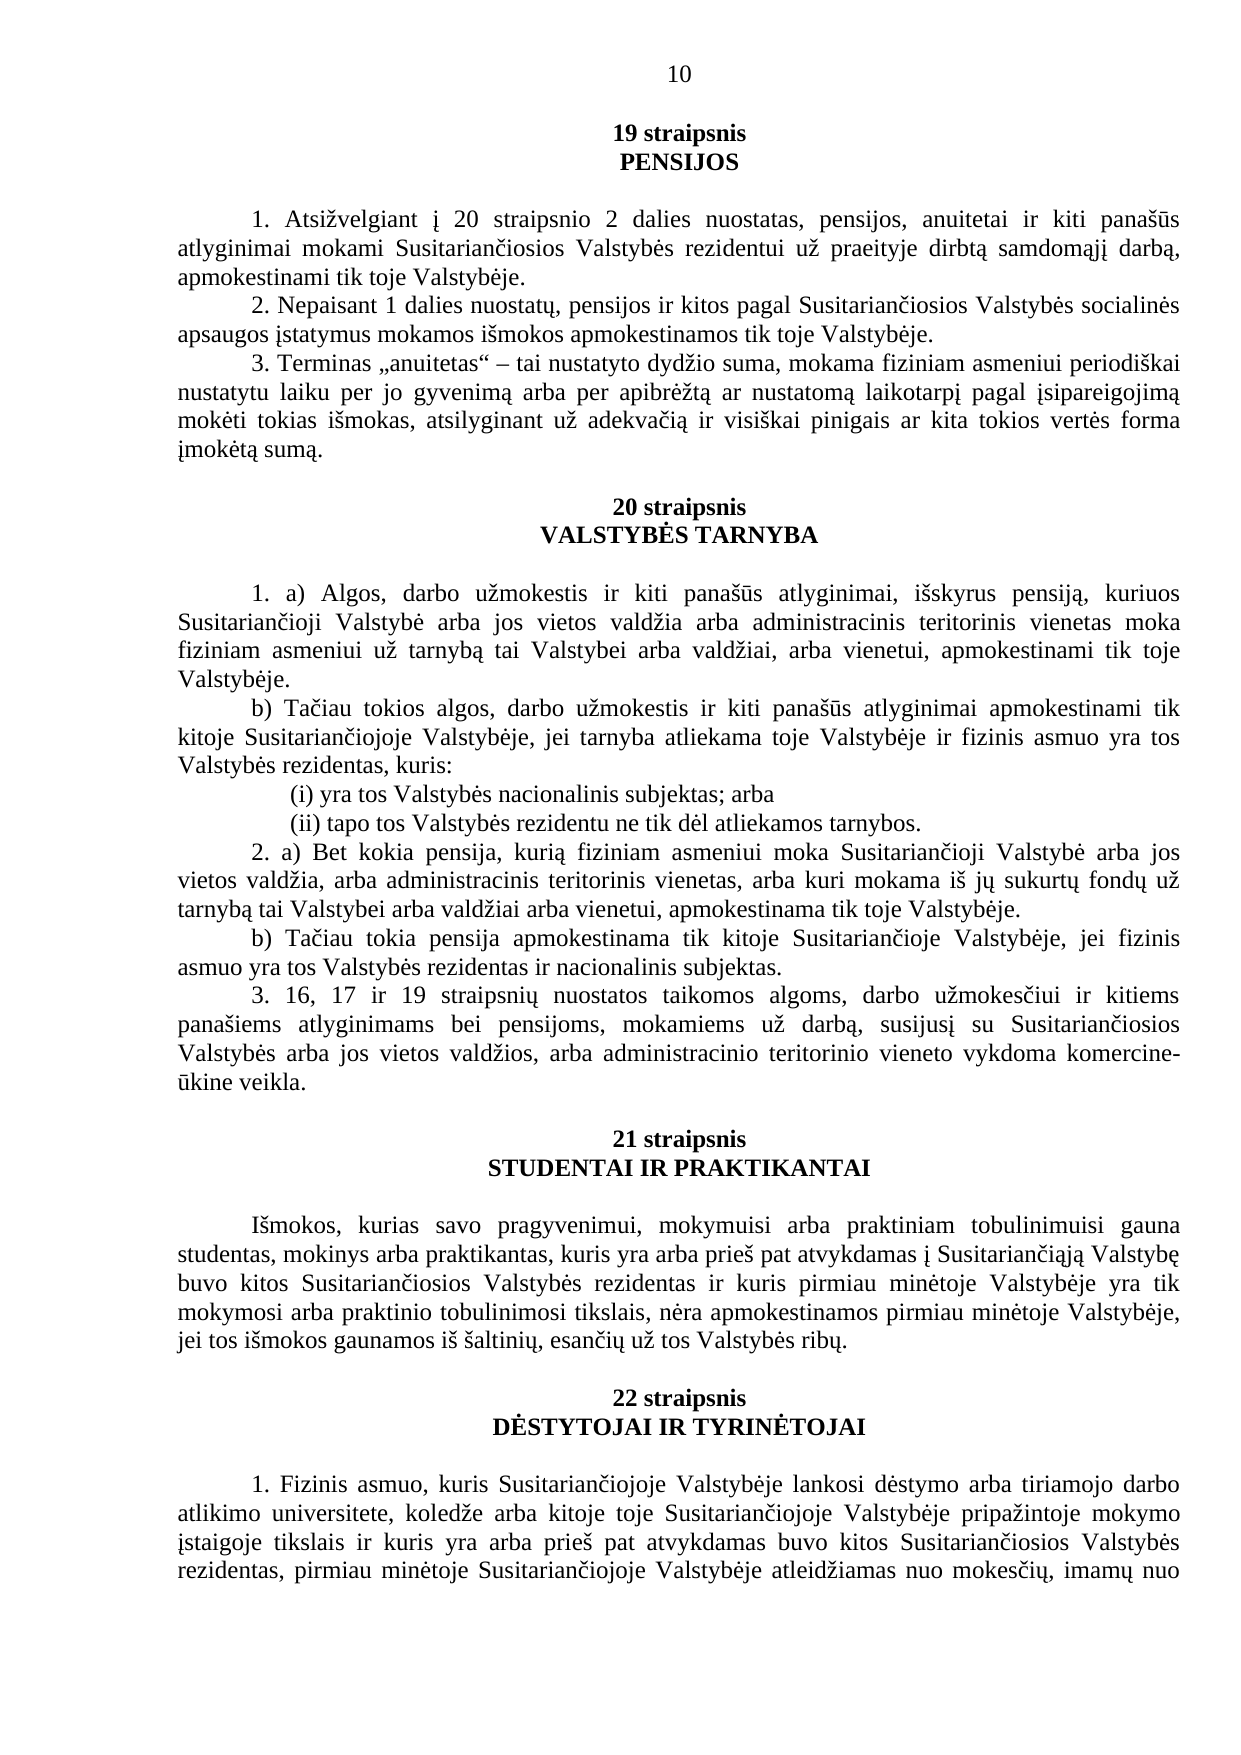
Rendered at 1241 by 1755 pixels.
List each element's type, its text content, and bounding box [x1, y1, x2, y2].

text 2. a) Bet kokia pensija, kurią fiziniam asmeniui moka Susitariančioji Valstybė arba jos vietos valdžia, arba administracinis teritorinis vienetas, arba kuri mokama iš jų sukurtų fondų už tarnybą tai Valstybei arba valdžiai arba vienetui, apmokestinama tik toje Valstybėje. [177, 837, 1181, 923]
text 22 straipsnis [177, 1383, 1181, 1412]
text 3. Terminas „anuitetas“ – tai nustatyto dydžio suma, mokama fiziniam asmeniui periodiškai nustatytu laiku per jo gyvenimą arba per apibrėžtą ar nustatomą laikotarpį pagal įsipareigojimą mokėti tokias išmokas, atsilyginant už adekvačią ir visiškai pinigais ar kita tokios vertės forma įmokėtą sumą. [177, 348, 1181, 463]
text 1. a) Algos, darbo užmokestis ir kiti panašūs atlyginimai, išskyrus pensiją, kuriuos Susitariančioji Valstybė arba jos vietos valdžia arba administracinis teritorinis vienetas moka fiziniam asmeniui už tarnybą tai Valstybei arba valdžiai, arba vienetui, apmokestinami tik toje Valstybėje. [177, 578, 1181, 693]
text (ii) tapo tos Valstybės rezidentu ne tik dėl atliekamos tarnybos. [278, 808, 1181, 837]
text (i) yra tos Valstybės nacionalinis subjektas; arba [278, 779, 1181, 808]
text VALSTYBĖS TARNYBA [177, 521, 1181, 549]
text DĖSTYTOJAI IR TYRINĖTOJAI [177, 1412, 1181, 1441]
text PENSIJOS [177, 147, 1181, 176]
text 19 straipsnis [177, 118, 1181, 147]
text 20 straipsnis [177, 492, 1181, 521]
text Išmokos, kurias savo pragyvenimui, mokymuisi arba praktiniam tobulinimuisi gauna studentas, mokinys arba praktikantas, kuris yra arba prieš pat atvykdamas į Susitariančiąją Valstybę buvo kitos Susitariančiosios Valstybės rezidentas ir kuris pirmiau minėtoje Valstybėje yra tik mokymosi arba praktinio tobulinimosi tikslais, nėra apmokestinamos pirmiau minėtoje Valstybėje, jei tos išmokos gaunamos iš šaltinių, esančių už tos Valstybės ribų. [177, 1211, 1181, 1354]
text 21 straipsnis [177, 1124, 1181, 1153]
text 3. 16, 17 ir 19 straipsnių nuostatos taikomos algoms, darbo užmokesčiui ir kitiems panašiems atlyginimams bei pensijoms, mokamiems už darbą, susijusį su Susitariančiosios Valstybės arba jos vietos valdžios, arba administracinio teritorinio vieneto vykdoma komercine-ūkine veikla. [177, 981, 1181, 1096]
text b) Tačiau tokios algos, darbo užmokestis ir kiti panašūs atlyginimai apmokestinami tik kitoje Susitariančiojoje Valstybėje, jei tarnyba atliekama toje Valstybėje ir fizinis asmuo yra tos Valstybės rezidentas, kuris: [177, 693, 1181, 779]
text STUDENTAI IR PRAKTIKANTAI [177, 1153, 1181, 1182]
text 2. Nepaisant 1 dalies nuostatų, pensijos ir kitos pagal Susitariančiosios Valstybės socialinės apsaugos įstatymus mokamos išmokos apmokestinamos tik toje Valstybėje. [177, 291, 1181, 348]
text 1. Fizinis asmuo, kuris Susitariančiojoje Valstybėje lankosi dėstymo arba tiriamojo darbo atlikimo universitete, koledže arba kitoje toje Susitariančiojoje Valstybėje pripažintoje mokymo įstaigoje tikslais ir kuris yra arba prieš pat atvykdamas buvo kitos Susitariančiosios Valstybės rezidentas, pirmiau minėtoje Susitariančiojoje Valstybėje atleidžiamas nuo mokesčių, imamų nuo [177, 1469, 1181, 1584]
text 1. Atsižvelgiant į 20 straipsnio 2 dalies nuostatas, pensijos, anuitetai ir kiti panašūs atlyginimai mokami Susitariančiosios Valstybės rezidentui už praeityje dirbtą samdomąjį darbą, apmokestinami tik toje Valstybėje. [177, 204, 1181, 291]
text b) Tačiau tokia pensija apmokestinama tik kitoje Susitariančioje Valstybėje, jei fizinis asmuo yra tos Valstybės rezidentas ir nacionalinis subjektas. [177, 923, 1181, 981]
